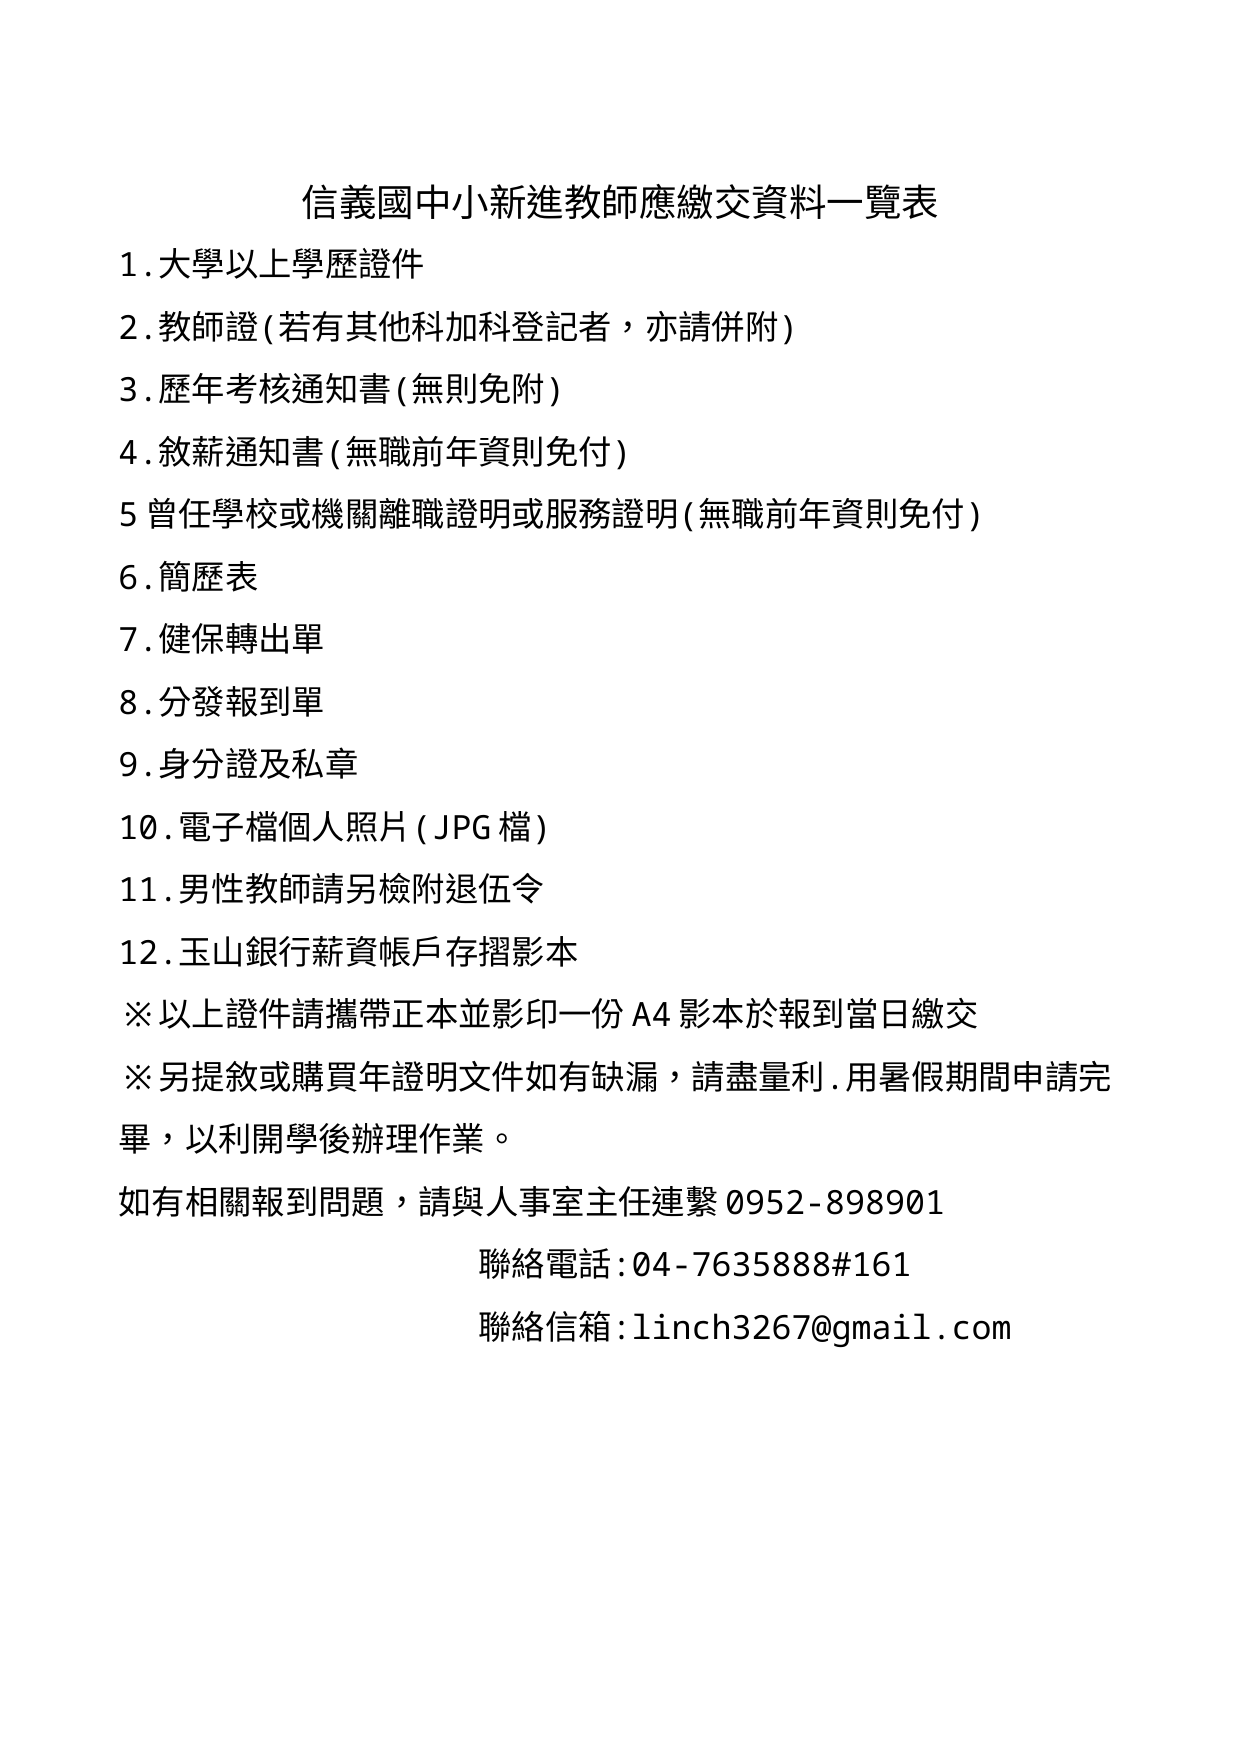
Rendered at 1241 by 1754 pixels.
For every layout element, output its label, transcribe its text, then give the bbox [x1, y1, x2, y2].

text 4.敘薪通知書(無職前年資則免付) [118, 408, 1122, 471]
text 6.簡歷表 [118, 533, 1122, 596]
text 2.教師證(若有其他科加科登記者，亦請併附) [118, 283, 1122, 346]
text 5曾任學校或機關離職證明或服務證明(無職前年資則免付) [118, 471, 1122, 533]
text 信義國中小新進教師應繳交資料一覽表 [118, 158, 1122, 221]
text 如有相關報到問題，請與人事室主任連繫0952-898901 [118, 1158, 1122, 1221]
text 12.玉山銀行薪資帳戶存摺影本 [118, 908, 1122, 971]
text 9.身分證及私章 [118, 721, 1122, 783]
text 10.電子檔個人照片(JPG檔) [118, 783, 1122, 846]
text ※另提敘或購買年證明文件如有缺漏，請盡量利.用暑假期間申請完畢，以利開學後辦理作業。 [118, 1033, 1122, 1158]
text ※以上證件請攜帶正本並影印一份A4影本於報到當日繳交 [118, 971, 1122, 1033]
text 8.分發報到單 [118, 658, 1122, 721]
text 1.大學以上學歷證件 [118, 221, 1122, 283]
text 7.健保轉出單 [118, 596, 1122, 658]
text 3.歷年考核通知書(無則免附) [118, 346, 1122, 408]
text 11.男性教師請另檢附退伍令 [118, 846, 1122, 908]
text 聯絡電話:04-7635888#161 聯絡信箱:linch3267@gmail.com [118, 1221, 1122, 1346]
